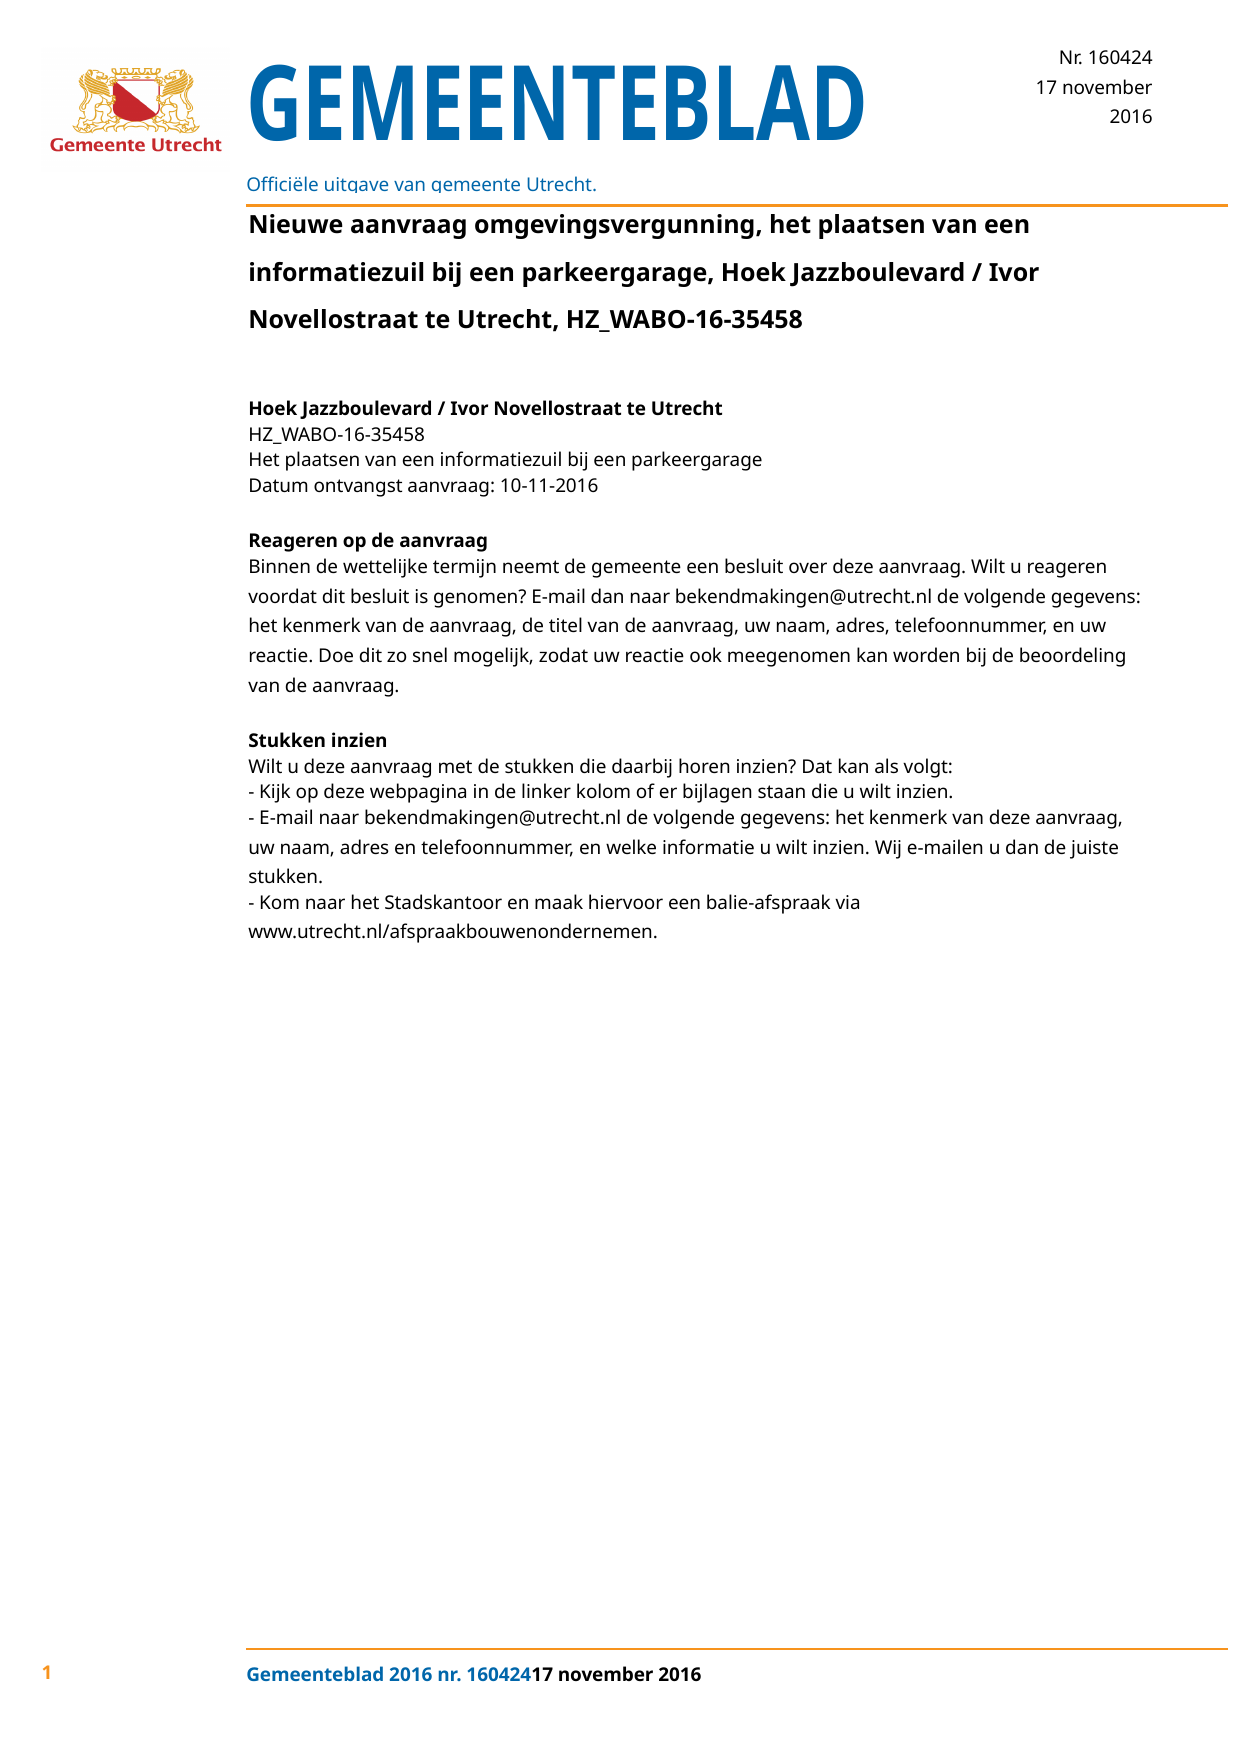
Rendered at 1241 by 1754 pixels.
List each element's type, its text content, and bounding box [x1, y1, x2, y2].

table_header Hoek Jazzboulevard / Ivor Novellostraat te Utrecht [248, 395, 1152, 421]
table_cell HZ_WABO-16-35458 [248, 421, 1152, 447]
table_cell - Kijk op deze webpagina in de linker kolom of er bijlagen staan die u wilt inzien. [248, 779, 1152, 804]
table_cell - Kom naar het Stadskantoor en maak hiervoor een balie-afspraak via www.utrecht.nl/afspraakbouwenondernemen. [248, 889, 1152, 944]
table_cell Stukken inzien [248, 727, 1152, 753]
table_cell Het plaatsen van een informatiezuil bij een parkeergarage [248, 447, 1152, 472]
table_cell Binnen de wettelijke termijn neemt de gemeente een besluit over deze aanvraag. Wilt u reageren voordat dit besluit is genomen? E-mail dan naar bekendmakingen@utrecht.nl de volgende gegevens: het kenmerk van de aanvraag, de titel van de aanvraag, uw naam, adres, telefoonnummer, en uw reactie. Doe dit zo snel mogelijk, zodat uw reactie ook meegenomen kan worden bij de beoordeling van de aanvraag. [248, 554, 1152, 727]
text Nieuwe aanvraag omgevingsvergunning, het plaatsen van een informatiezuil bij een parkeergarage, Hoek Jazzboulevard / Ivor Novellostraat te Utrecht, HZ_WABO-16-35458 [248, 207, 1152, 336]
picture [41, 47, 231, 172]
table_cell Datum ontvangst aanvraag: 10-11-2016 [248, 473, 1152, 528]
table_cell - E-mail naar bekendmakingen@utrecht.nl de volgende gegevens: het kenmerk van deze aanvraag, uw naam, adres en telefoonnummer, en welke informatie u wilt inzien. Wij e-mailen u dan de juiste stukken. [248, 804, 1152, 889]
table_cell Reageren op de aanvraag [248, 528, 1152, 553]
table_cell Wilt u deze aanvraag met de stukken die daarbij horen inzien? Dat kan als volgt: [248, 753, 1152, 778]
